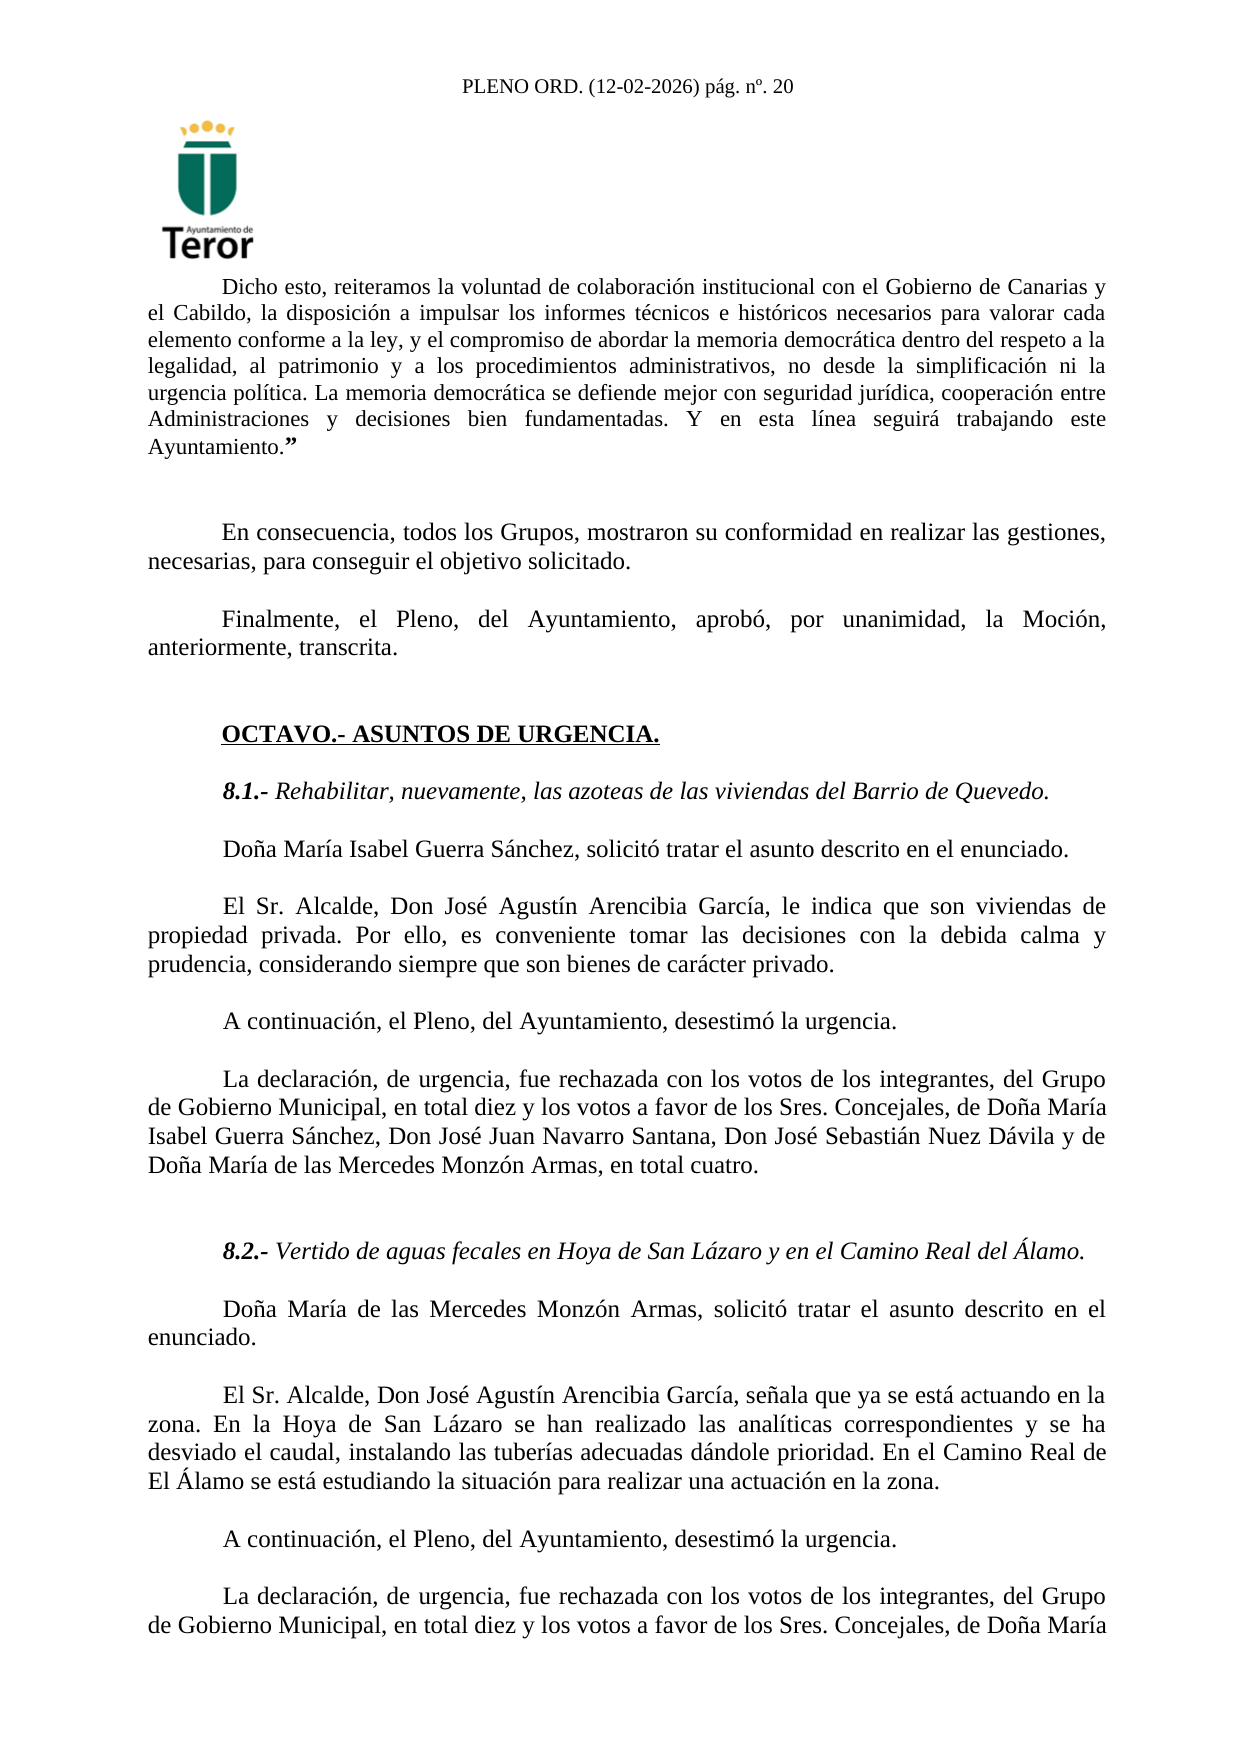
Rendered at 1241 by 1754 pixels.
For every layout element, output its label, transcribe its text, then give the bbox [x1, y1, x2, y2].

text En consecuencia, todos los Grupos, mostraron su conformidad en realizar las gestiones, necesarias, para conseguir el objetivo solicitado. [148, 517, 1107, 575]
text Dicho esto, reiteramos la voluntad de colaboración institucional con el Gobierno de Canarias y el Cabildo, la disposición a impulsar los informes técnicos e históricos necesarios para valorar cada elemento conforme a la ley, y el compromiso de abordar la memoria democrática dentro del respeto a la legalidad, al patrimonio y a los procedimientos administrativos, no desde la simplificación ni la urgencia política. La memoria democrática se defiende mejor con seguridad jurídica, cooperación entre Administraciones y decisiones bien fundamentadas. Y en esta línea seguirá trabajando este Ayuntamiento.” [148, 273, 1107, 460]
text Doña María Isabel Guerra Sánchez, solicitó tratar el asunto descrito en el enunciado. [148, 834, 1107, 862]
text Doña María de las Mercedes Monzón Armas, solicitó tratar el asunto descrito en el enunciado. [148, 1294, 1107, 1351]
text A continuación, el Pleno, del Ayuntamiento, desestimó la urgencia. [148, 1524, 1107, 1552]
text OCTAVO.- ASUNTOS DE URGENCIA. [148, 719, 1107, 747]
text La declaración, de urgencia, fue rechazada con los votos de los integrantes, del Grupo de Gobierno Municipal, en total diez y los votos a favor de los Sres. Concejales, de Doña María Isabel Guerra Sánchez, Don José Juan Navarro Santana, Don José Sebastián Nuez Dávila y de Doña María de las Mercedes Monzón Armas, en total cuatro. [148, 1064, 1107, 1179]
text El Sr. Alcalde, Don José Agustín Arencibia García, le indica que son viviendas de propiedad privada. Por ello, es conveniente tomar las decisiones con la debida calma y prudencia, considerando siempre que son bienes de carácter privado. [148, 891, 1107, 977]
text 8.2.- Vertido de aguas fecales en Hoya de San Lázaro y en el Camino Real del Álamo. [148, 1236, 1107, 1265]
text La declaración, de urgencia, fue rechazada con los votos de los integrantes, del Grupo de Gobierno Municipal, en total diez y los votos a favor de los Sres. Concejales, de Doña María [148, 1581, 1107, 1639]
text A continuación, el Pleno, del Ayuntamiento, desestimó la urgencia. [148, 1006, 1107, 1035]
text Finalmente, el Pleno, del Ayuntamiento, aprobó, por unanimidad, la Moción, anteriormente, transcrita. [148, 604, 1107, 661]
text 8.1.- Rehabilitar, nuevamente, las azoteas de las viviendas del Barrio de Quevedo. [148, 776, 1107, 805]
text El Sr. Alcalde, Don José Agustín Arencibia García, señala que ya se está actuando en la zona. En la Hoya de San Lázaro se han realizado las analíticas correspondientes y se ha desviado el caudal, instalando las tuberías adecuadas dándole prioridad. En el Camino Real de El Álamo se está estudiando la situación para realizar una actuación en la zona. [148, 1380, 1107, 1495]
